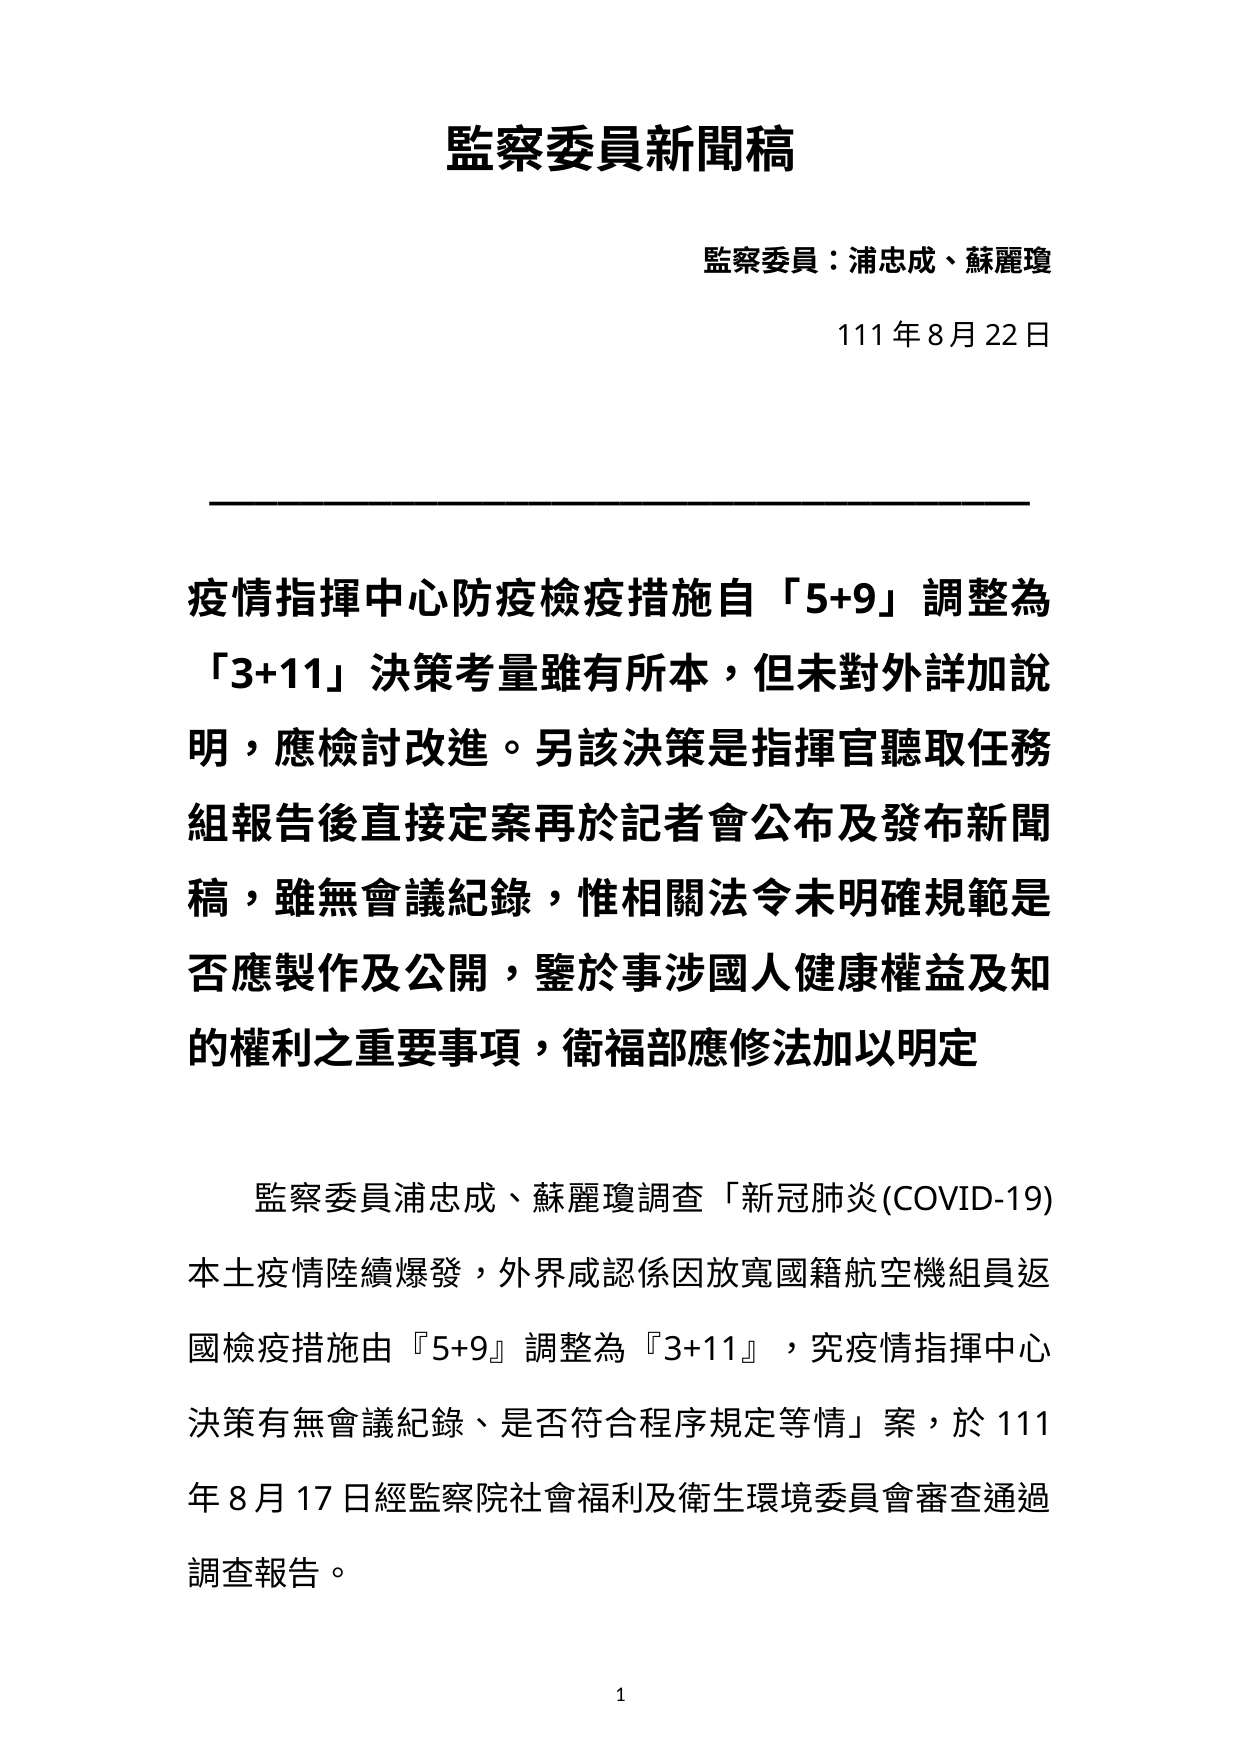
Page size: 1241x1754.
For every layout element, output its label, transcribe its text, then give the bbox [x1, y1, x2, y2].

text 監察委員浦忠成、蘇麗瓊調查「新冠肺炎(COVID-19)本土疫情陸續爆發，外界咸認係因放寬國籍航空機組員返國檢疫措施由『5+9』調整為『3+11』，究疫情指揮中心決策有無會議紀錄、是否符合程序規定等情」案，於111年8月17日經監察院社會福利及衛生環境委員會審查通過調查報告。 [187, 1158, 1053, 1608]
text 監察委員：浦忠成、蘇麗瓊 [187, 221, 1053, 296]
text 疫情指揮中心防疫檢疫措施自「5+9」調整為「3+11」決策考量雖有所本，但未對外詳加說明，應檢討改進。另該決策是指揮官聽取任務組報告後直接定案再於記者會公布及發布新聞稿，雖無會議紀錄，惟相關法令未明確規範是否應製作及公開，鑒於事涉國人健康權益及知的權利之重要事項，衛福部應修法加以明定 [187, 558, 1053, 1083]
text 監察委員新聞稿 [187, 108, 1053, 183]
text ____________________________________ [187, 446, 1053, 521]
text 111年8月22日 [187, 296, 1053, 446]
